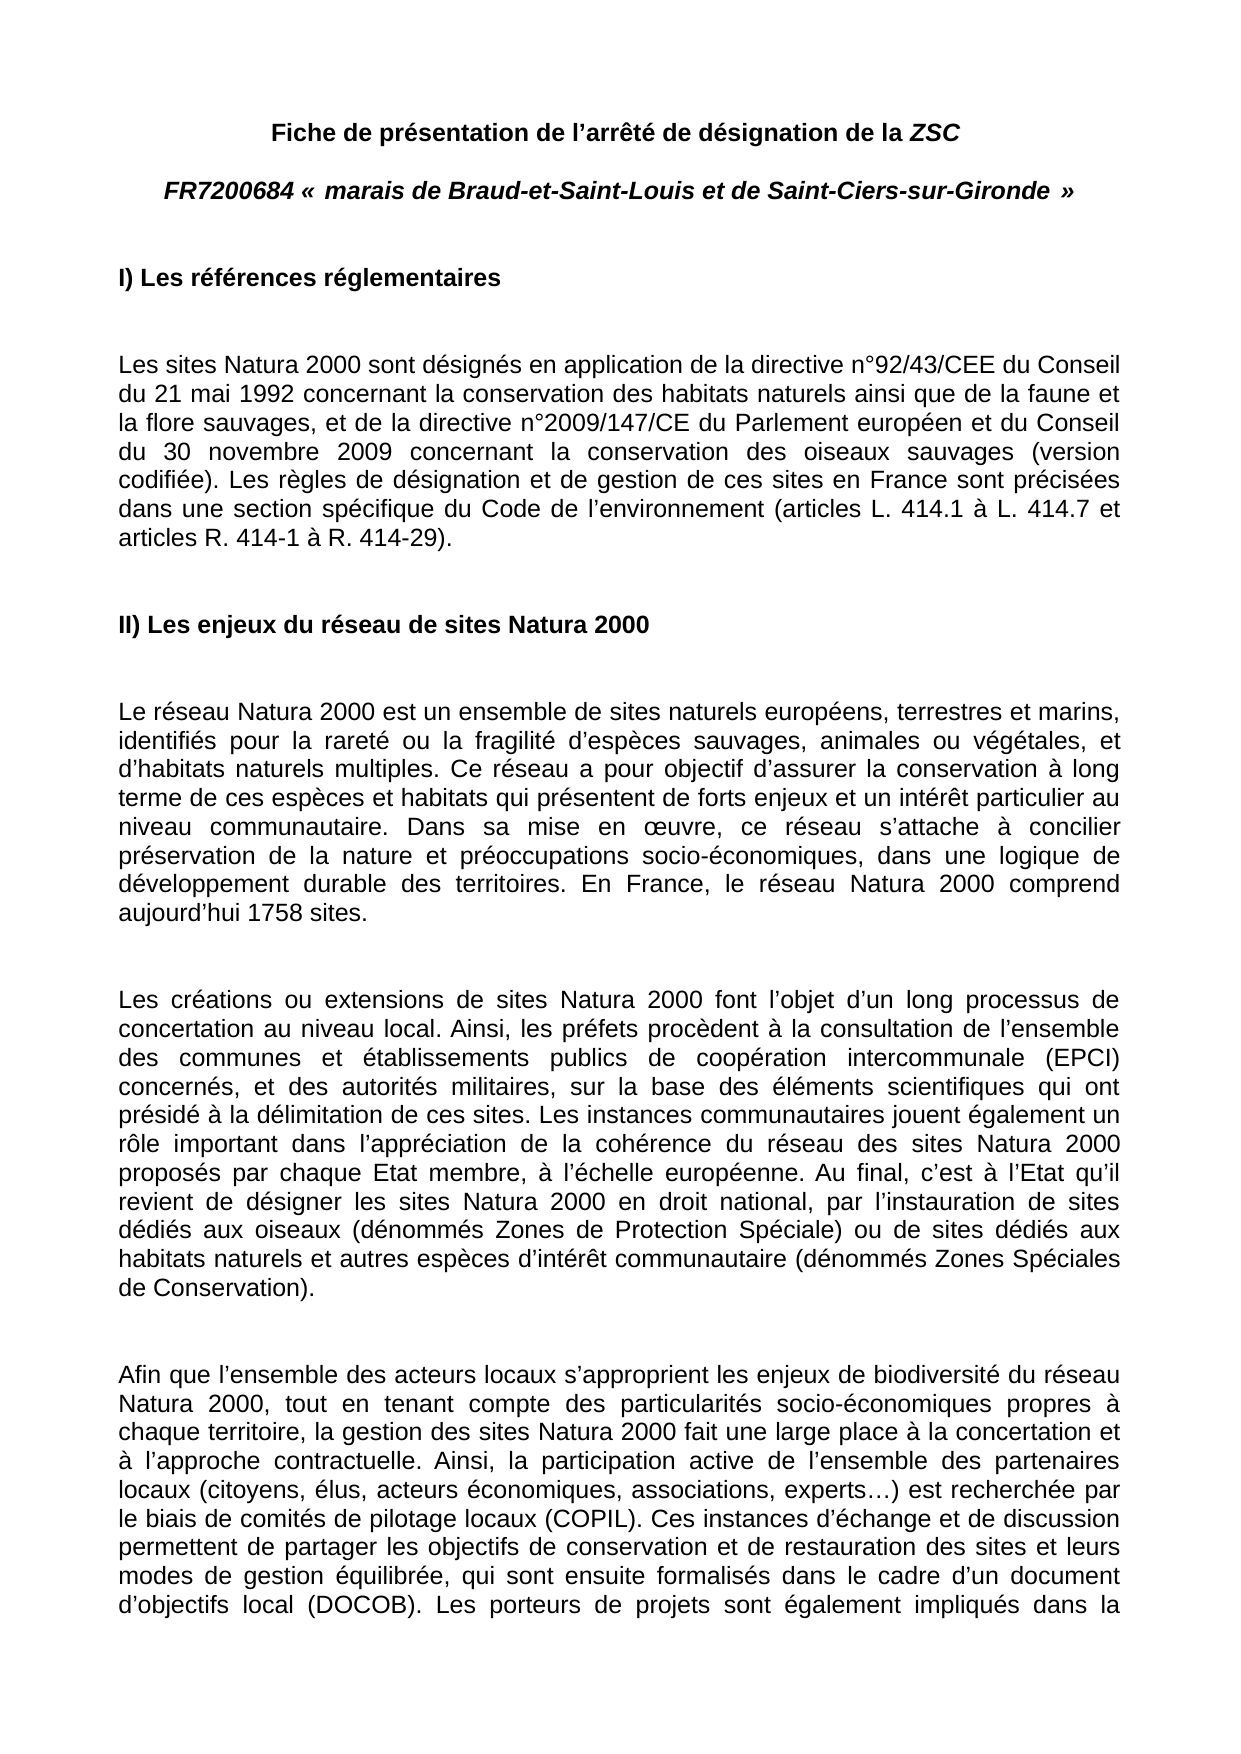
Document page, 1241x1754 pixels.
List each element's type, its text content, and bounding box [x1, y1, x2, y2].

text FR7200684 « marais de Braud-et-Saint-Louis et de Saint-Ciers-sur-Gironde » [118, 176, 1122, 205]
text II) Les enjeux du réseau de sites Natura 2000 [118, 610, 1122, 638]
text Afin que l’ensemble des acteurs locaux s’approprient les enjeux de biodiversité du réseau Natura 2000, tout en tenant compte des particularités socio-économiques propres à chaque territoire, la gestion des sites Natura 2000 fait une large place à la concertation et à l’approche contractuelle. Ainsi, la participation active de l’ensemble des partenaires locaux (citoyens, élus, acteurs économiques, associations, experts…) est recherchée par le biais de comités de pilotage locaux (COPIL). Ces instances d’échange et de discussion permettent de partager les objectifs de conservation et de restauration des sites et leurs modes de gestion équilibrée, qui sont ensuite formalisés dans le cadre d’un document d’objectifs local (DOCOB). Les porteurs de projets sont également impliqués dans la [118, 1360, 1122, 1618]
text Les sites Natura 2000 sont désignés en application de la directive n°92/43/CEE du Conseil du 21 mai 1992 concernant la conservation des habitats naturels ainsi que de la faune et la flore sauvages, et de la directive n°2009/147/CE du Parlement européen et du Conseil du 30 novembre 2009 concernant la conservation des oiseaux sauvages (version codifiée). Les règles de désignation et de gestion de ces sites en France sont précisées dans une section spécifique du Code de l’environnement (articles L. 414.1 à L. 414.7 et articles R. 414-1 à R. 414-29). [118, 350, 1122, 551]
text Le réseau Natura 2000 est un ensemble de sites naturels européens, terrestres et marins, identifiés pour la rareté ou la fragilité d’espèces sauvages, animales ou végétales, et d’habitats naturels multiples. Ce réseau a pour objectif d’assurer la conservation à long terme de ces espèces et habitats qui présentent de forts enjeux et un intérêt particulier au niveau communautaire. Dans sa mise en œuvre, ce réseau s’attache à concilier préservation de la nature et préoccupations socio-économiques, dans une logique de développement durable des territoires. En France, le réseau Natura 2000 comprend aujourd’hui 1758 sites. [118, 697, 1122, 927]
text Fiche de présentation de l’arrêté de désignation de la ZSC [118, 118, 1122, 147]
text I) Les références réglementaires [118, 263, 1122, 292]
text Les créations ou extensions de sites Natura 2000 font l’objet d’un long processus de concertation au niveau local. Ainsi, les préfets procèdent à la consultation de l’ensemble des communes et établissements publics de coopération intercommunale (EPCI) concernés, et des autorités militaires, sur la base des éléments scientifiques qui ont présidé à la délimitation de ces sites. Les instances communautaires jouent également un rôle important dans l’appréciation de la cohérence du réseau des sites Natura 2000 proposés par chaque Etat membre, à l’échelle européenne. Au final, c’est à l’Etat qu’il revient de désigner les sites Natura 2000 en droit national, par l’instauration de sites dédiés aux oiseaux (dénommés Zones de Protection Spéciale) ou de sites dédiés aux habitats naturels et autres espèces d’intérêt communautaire (dénommés Zones Spéciales de Conservation). [118, 985, 1122, 1301]
